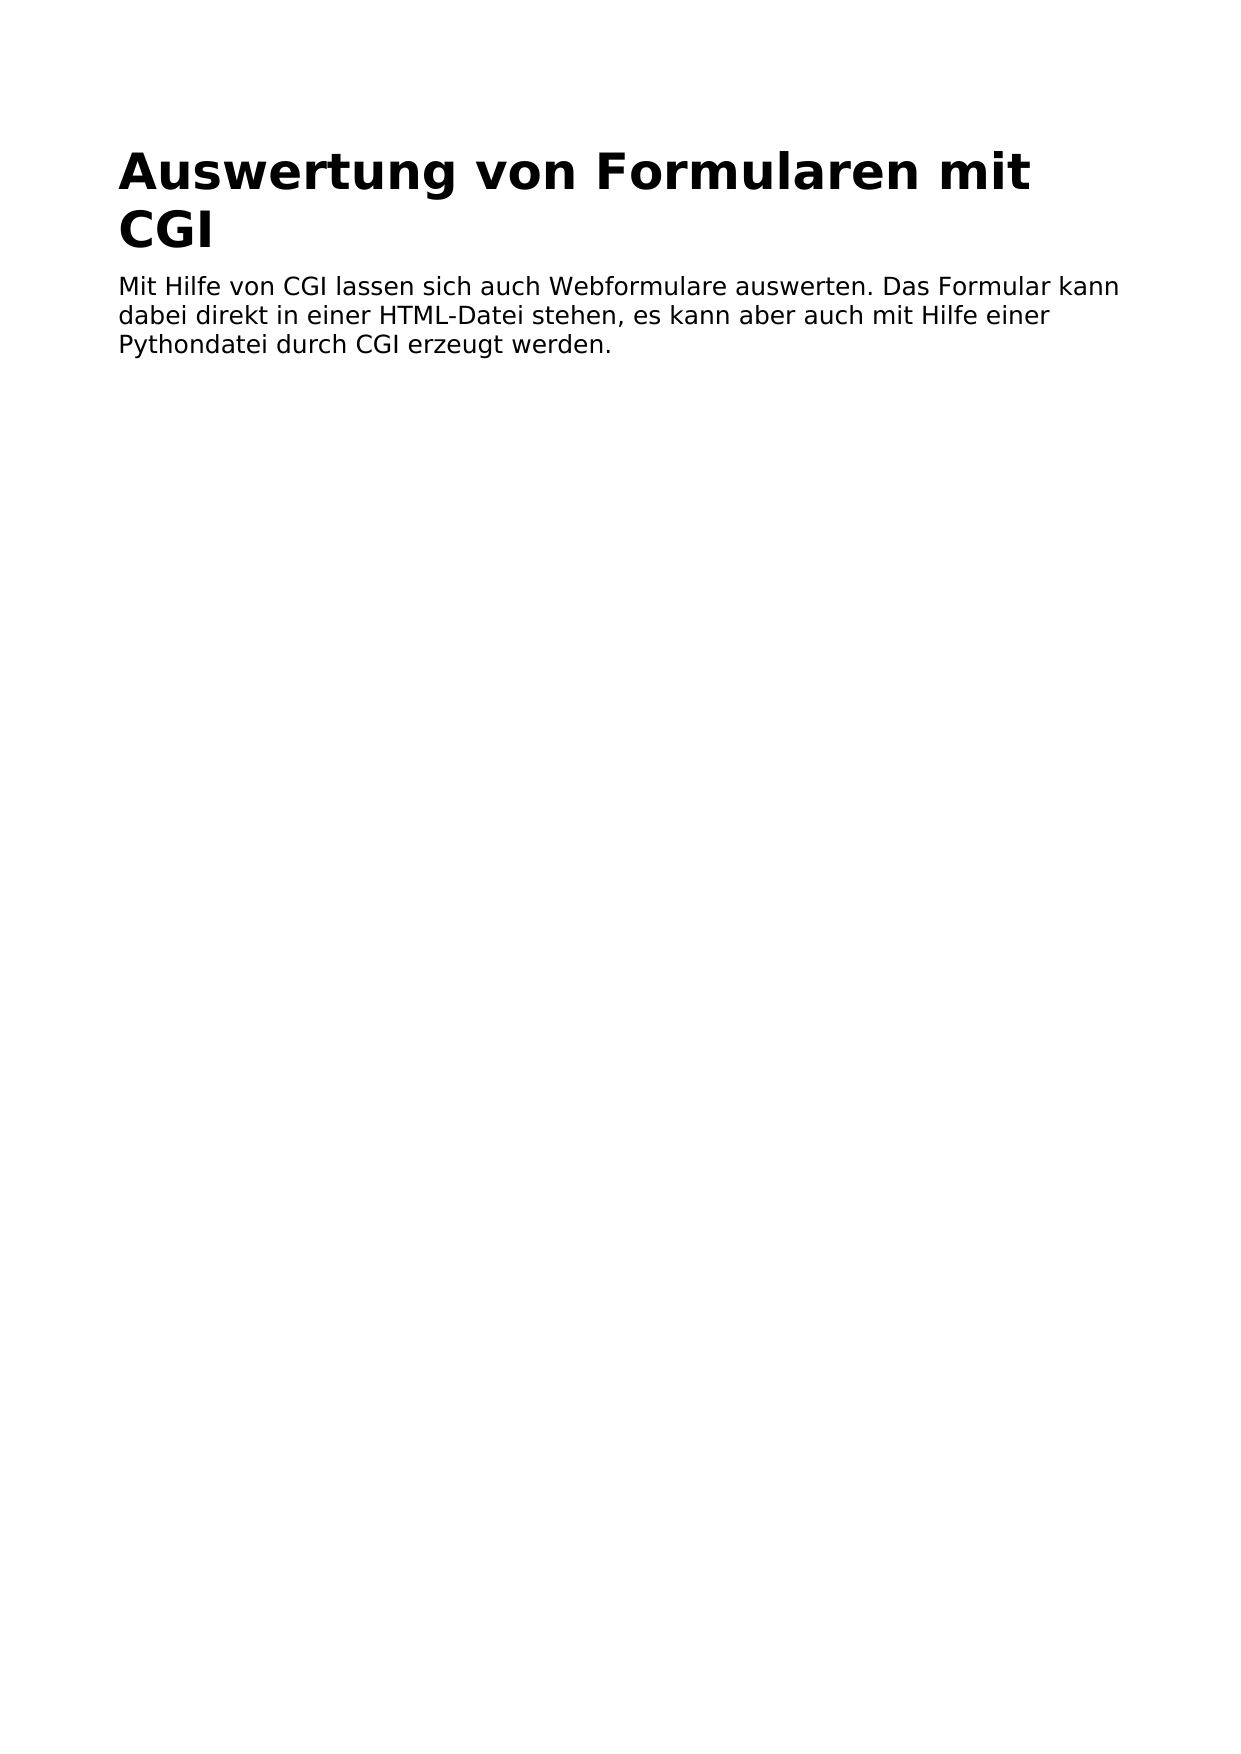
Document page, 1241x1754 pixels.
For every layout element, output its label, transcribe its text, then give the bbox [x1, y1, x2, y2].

text Mit Hilfe von CGI lassen sich auch Webformulare auswerten. Das Formular kann dabei direkt in einer HTML-Datei stehen, es kann aber auch mit Hilfe einer Pythondatei durch CGI erzeugt werden. [118, 272, 1122, 359]
subtitle Auswertung von Formularen mit CGI [118, 143, 1122, 259]
